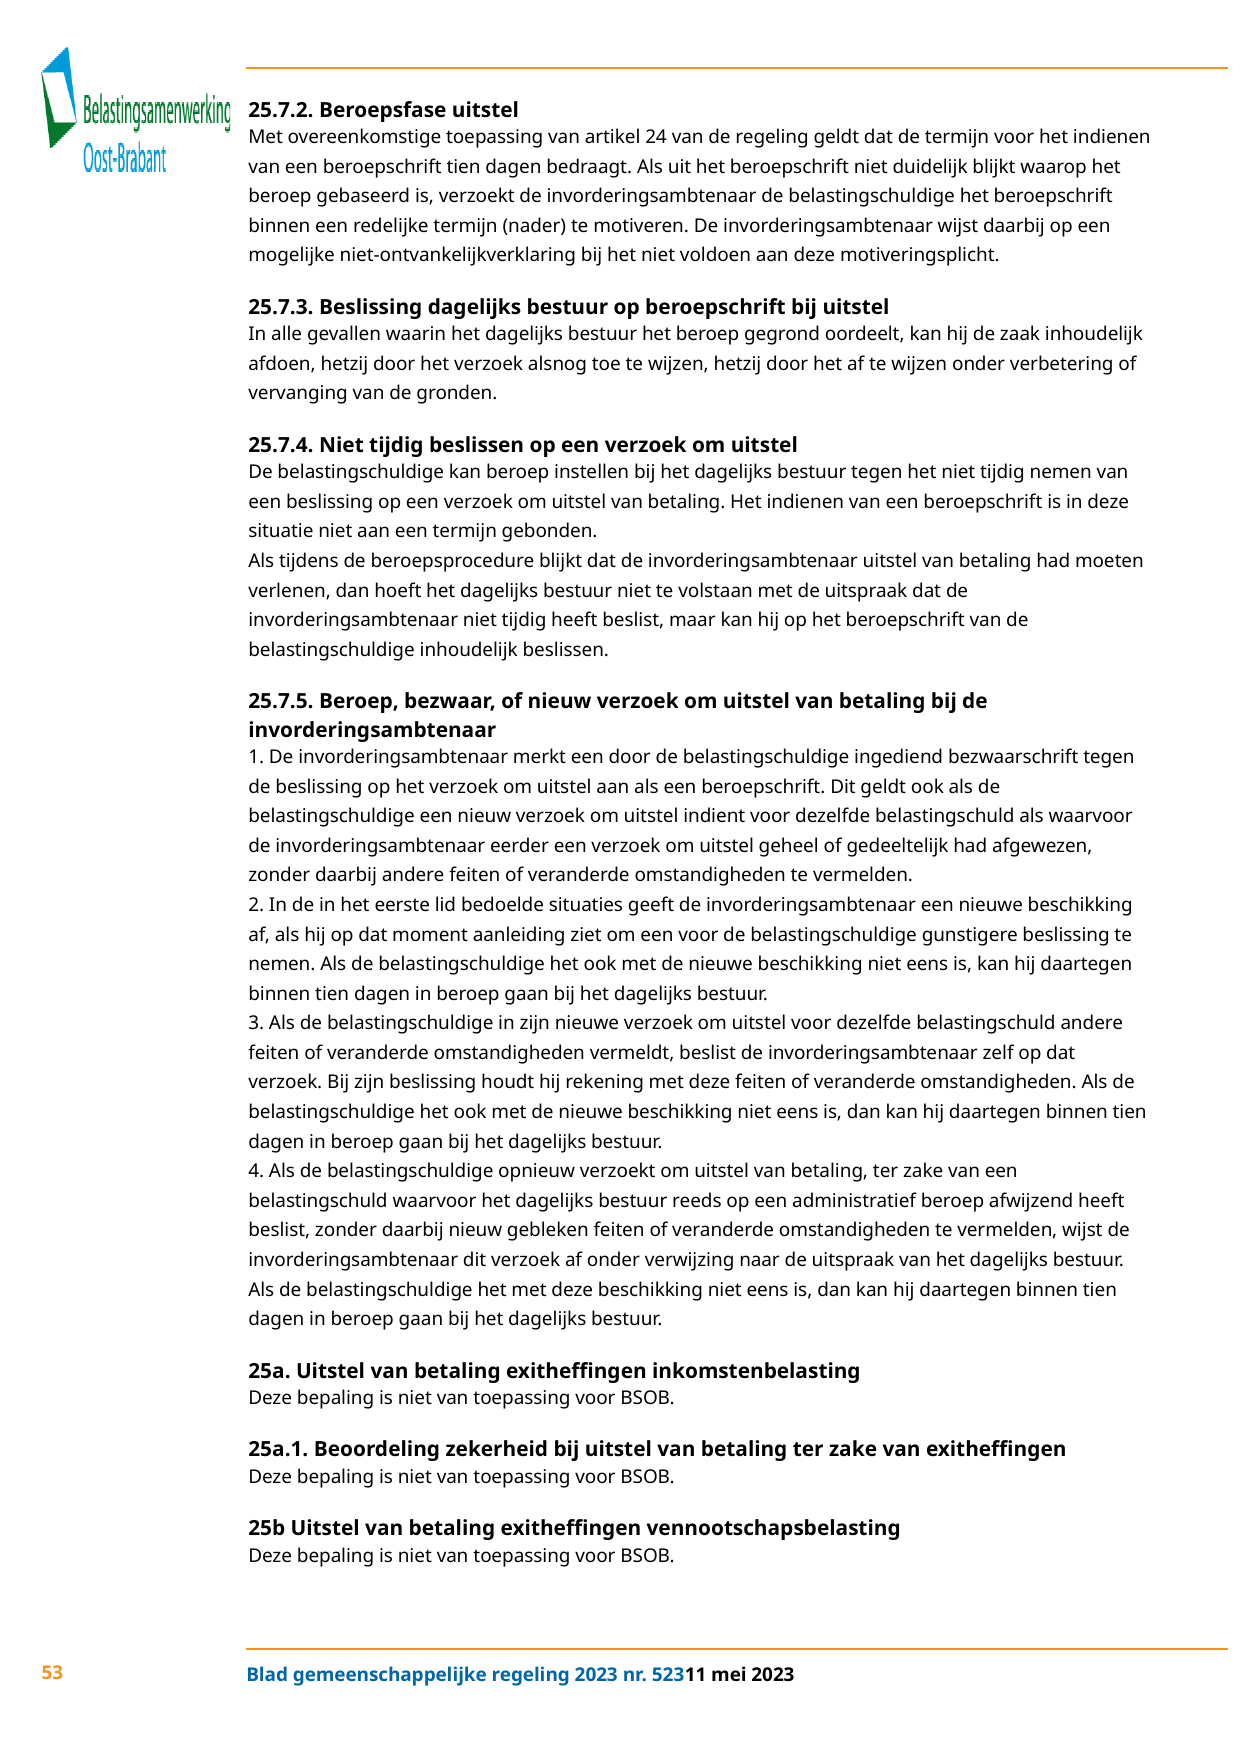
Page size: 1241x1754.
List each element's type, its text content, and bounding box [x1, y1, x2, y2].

picture [86, 146, 91, 169]
text 25.7.2. Beroepsfase uitstel [248, 95, 1152, 123]
text 25b Uitstel van betaling exitheffingen vennootschapsbelasting [248, 1513, 1152, 1542]
picture [91, 163, 96, 172]
text Met overeenkomstige toepassing van artikel 24 van de regeling geldt dat de termijn voor het indienen van een beroepschrift tien dagen bedraagt. Als uit het beroepschrift niet duidelijk blijkt waarop het beroep gebaseerd is, verzoekt de invorderingsambtenaar de belastingschuldige het beroepschrift binnen een redelijke termijn (nader) te motiveren. De invorderingsambtenaar wijst daarbij op een mogelijke niet-ontvankelijkverklaring bij het niet voldoen aan deze motiveringsplicht. [248, 123, 1152, 267]
text 1. De invorderingsambtenaar merkt een door de belastingschuldige ingediend bezwaarschrift tegen de beslissing op het verzoek om uitstel aan als een beroepschrift. Dit geldt ook als de belastingschuldige een nieuw verzoek om uitstel indient voor dezelfde belastingschuld als waarvoor de invorderingsambtenaar eerder een verzoek om uitstel geheel of gedeeltelijk had afgewezen, zonder daarbij andere feiten of veranderde omstandigheden te vermelden. [248, 743, 1152, 887]
picture [100, 161, 105, 172]
text 4. Als de belastingschuldige opnieuw verzoekt om uitstel van betaling, ter zake van een belastingschuld waarvoor het dagelijks bestuur reeds op een administratief beroep afwijzend heeft beslist, zonder daarbij nieuw gebleken feiten of veranderde omstandigheden te vermelden, wijst de invorderingsambtenaar dit verzoek af onder verwijzing naar de uitspraak van het dagelijks bestuur. Als de belastingschuldige het met deze beschikking niet eens is, dan kan hij daartegen binnen tien dagen in beroep gaan bij het dagelijks bestuur. [248, 1157, 1152, 1331]
text In alle gevallen waarin het dagelijks bestuur het beroep gegrond oordeelt, kan hij de zaak inhoudelijk afdoen, hetzij door het verzoek alsnog toe te wijzen, hetzij door het af te wijzen onder verbetering of vervanging van de gronden. [248, 320, 1152, 405]
text 25.7.5. Beroep, bezwaar, of nieuw verzoek om uitstel van betaling bij de invorderingsambtenaar [248, 686, 1152, 743]
text 25a. Uitstel van betaling exitheffingen inkomstenbelasting [248, 1356, 1152, 1384]
text 3. Als de belastingschuldige in zijn nieuwe verzoek om uitstel voor dezelfde belastingschuld andere feiten of veranderde omstandigheden vermeldt, beslist de invorderingsambtenaar zelf op dat verzoek. Bij zijn beslissing houdt hij rekening met deze feiten of veranderde omstandigheden. Als de belastingschuldige het ook met de nieuwe beschikking niet eens is, dan kan hij daartegen binnen tien dagen in beroep gaan bij het dagelijks bestuur. [248, 1009, 1152, 1153]
text De belastingschuldige kan beroep instellen bij het dagelijks bestuur tegen het niet tijdig nemen van een beslissing op een verzoek om uitstel van betaling. Het indienen van een beroepschrift is in deze situatie niet aan een termijn gebonden. [248, 458, 1152, 543]
text 25.7.4. Niet tijdig beslissen op een verzoek om uitstel [248, 430, 1152, 458]
text Deze bepaling is niet van toepassing voor BSOB. [248, 1463, 1152, 1489]
text Deze bepaling is niet van toepassing voor BSOB. [248, 1384, 1152, 1410]
text Deze bepaling is niet van toepassing voor BSOB. [248, 1542, 1152, 1568]
text 2. In de in het eerste lid bedoelde situaties geeft de invorderingsambtenaar een nieuwe beschikking af, als hij op dat moment aanleiding ziet om een voor de belastingschuldige gunstigere beslissing te nemen. Als de belastingschuldige het ook met de nieuwe beschikking niet eens is, kan hij daartegen binnen tien dagen in beroep gaan bij het dagelijks bestuur. [248, 891, 1152, 1006]
picture [41, 47, 231, 172]
text 25.7.3. Beslissing dagelijks bestuur op beroepschrift bij uitstel [248, 292, 1152, 320]
text 25a.1. Beoordeling zekerheid bij uitstel van betaling ter zake van exitheffingen [248, 1434, 1152, 1463]
text Als tijdens de beroepsprocedure blijkt dat de invorderingsambtenaar uitstel van betaling had moeten verlenen, dan hoeft het dagelijks bestuur niet te volstaan met de uitspraak dat de invorderingsambtenaar niet tijdig heeft beslist, maar kan hij op het beroepschrift van de belastingschuldige inhoudelijk beslissen. [248, 547, 1152, 662]
picture [129, 155, 134, 172]
